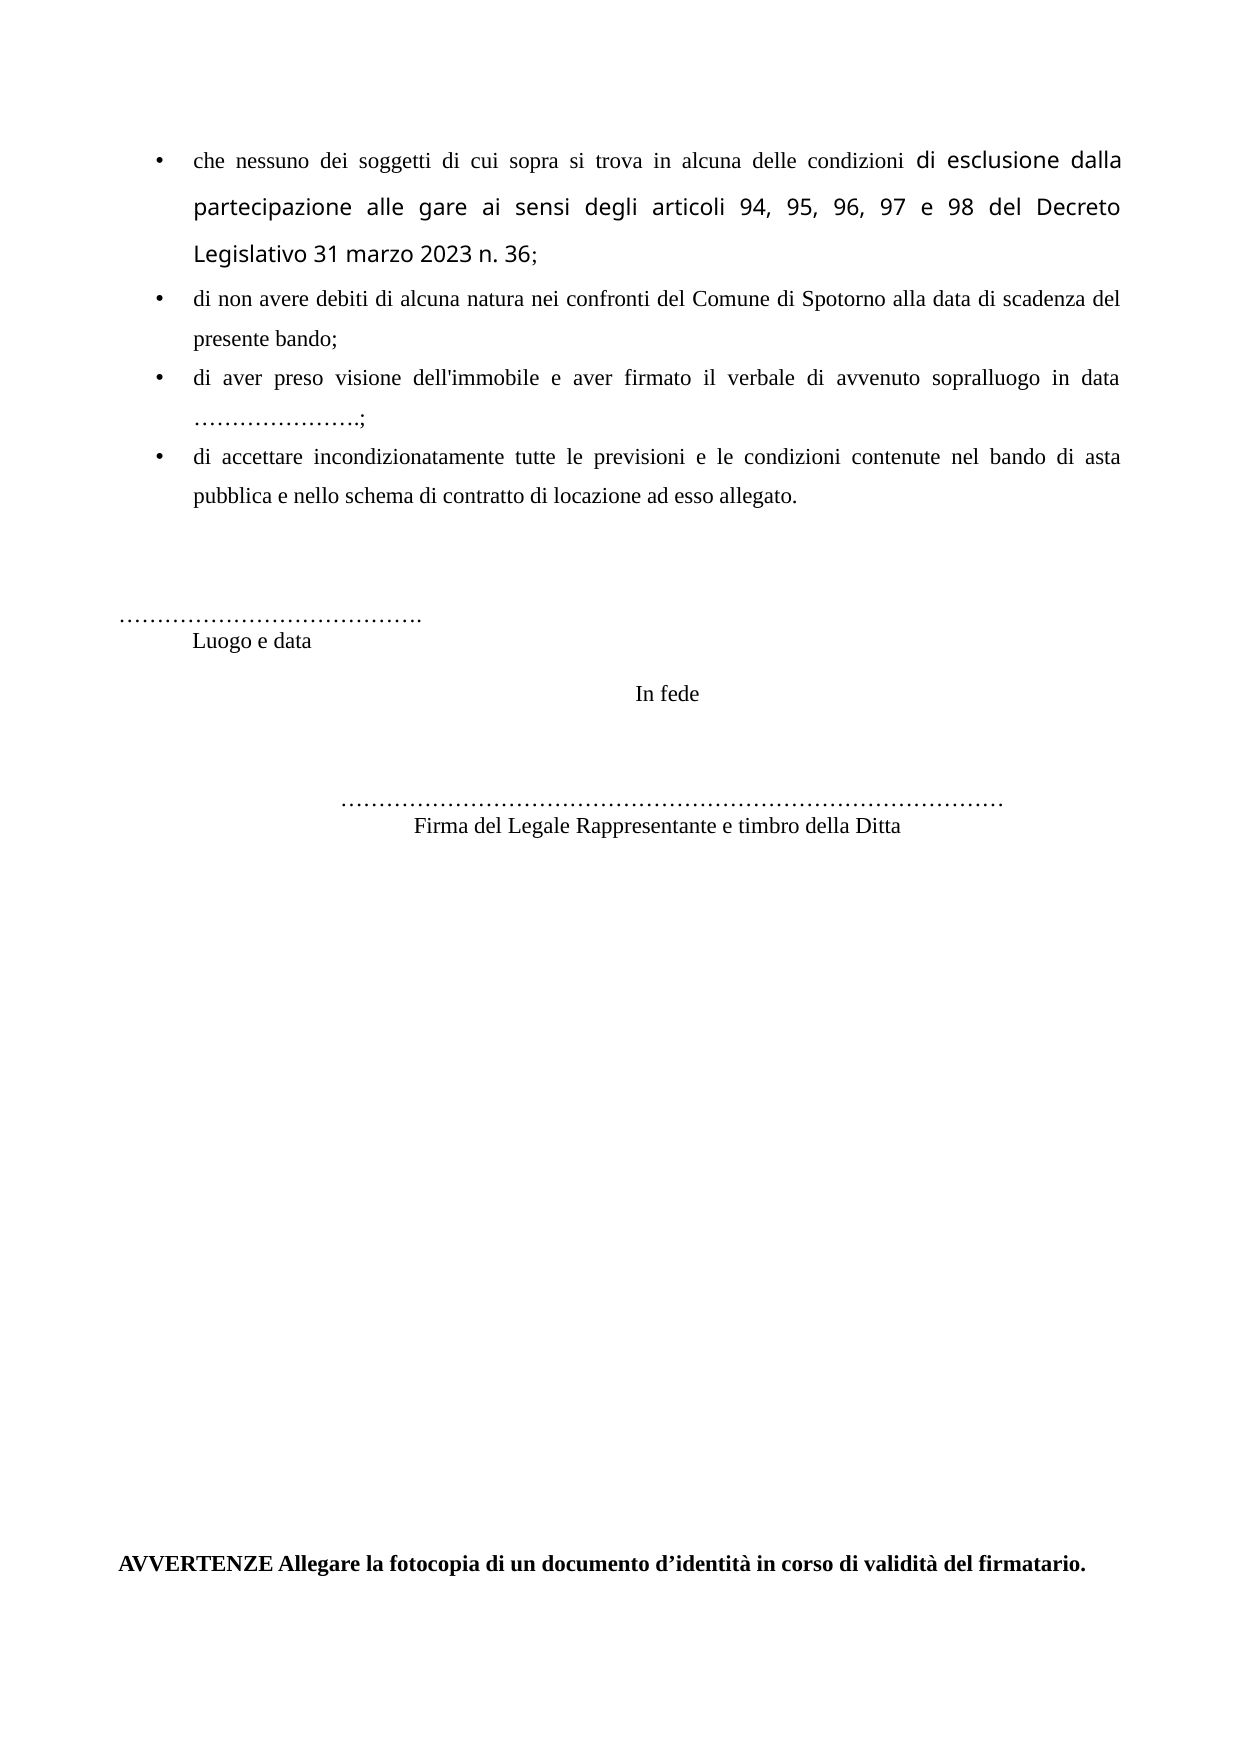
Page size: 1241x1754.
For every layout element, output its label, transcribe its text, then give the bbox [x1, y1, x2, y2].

list di aver preso visione dell'immobile e aver firmato il verbale di avvenuto sopralluogo in data ………………….; [156, 364, 1122, 430]
list di non avere debiti di alcuna natura nei confronti del Comune di Spotorno alla data di scadenza del presente bando; [156, 285, 1122, 351]
text Luogo e data [118, 627, 1122, 654]
text In fede [118, 680, 1122, 706]
list di accettare incondizionatamente tutte le previsioni e le condizioni contenute nel bando di asta pubblica e nello schema di contratto di locazione ad esso allegato. [156, 443, 1122, 509]
list che nessuno dei soggetti di cui sopra si trova in alcuna delle condizioni di esclusione dalla partecipazione alle gare ai sensi degli articoli 94, 95, 96, 97 e 98 del Decreto Legislativo 31 marzo 2023 n. 36; [156, 144, 1122, 269]
text …………………………………………………………………………… [118, 786, 1122, 812]
text Firma del Legale Rappresentante e timbro della Ditta [118, 812, 1122, 838]
text …………………………………. [118, 601, 1122, 627]
text AVVERTENZE Allegare la fotocopia di un documento d’identità in corso di validità del firmatario. [118, 1550, 1122, 1576]
